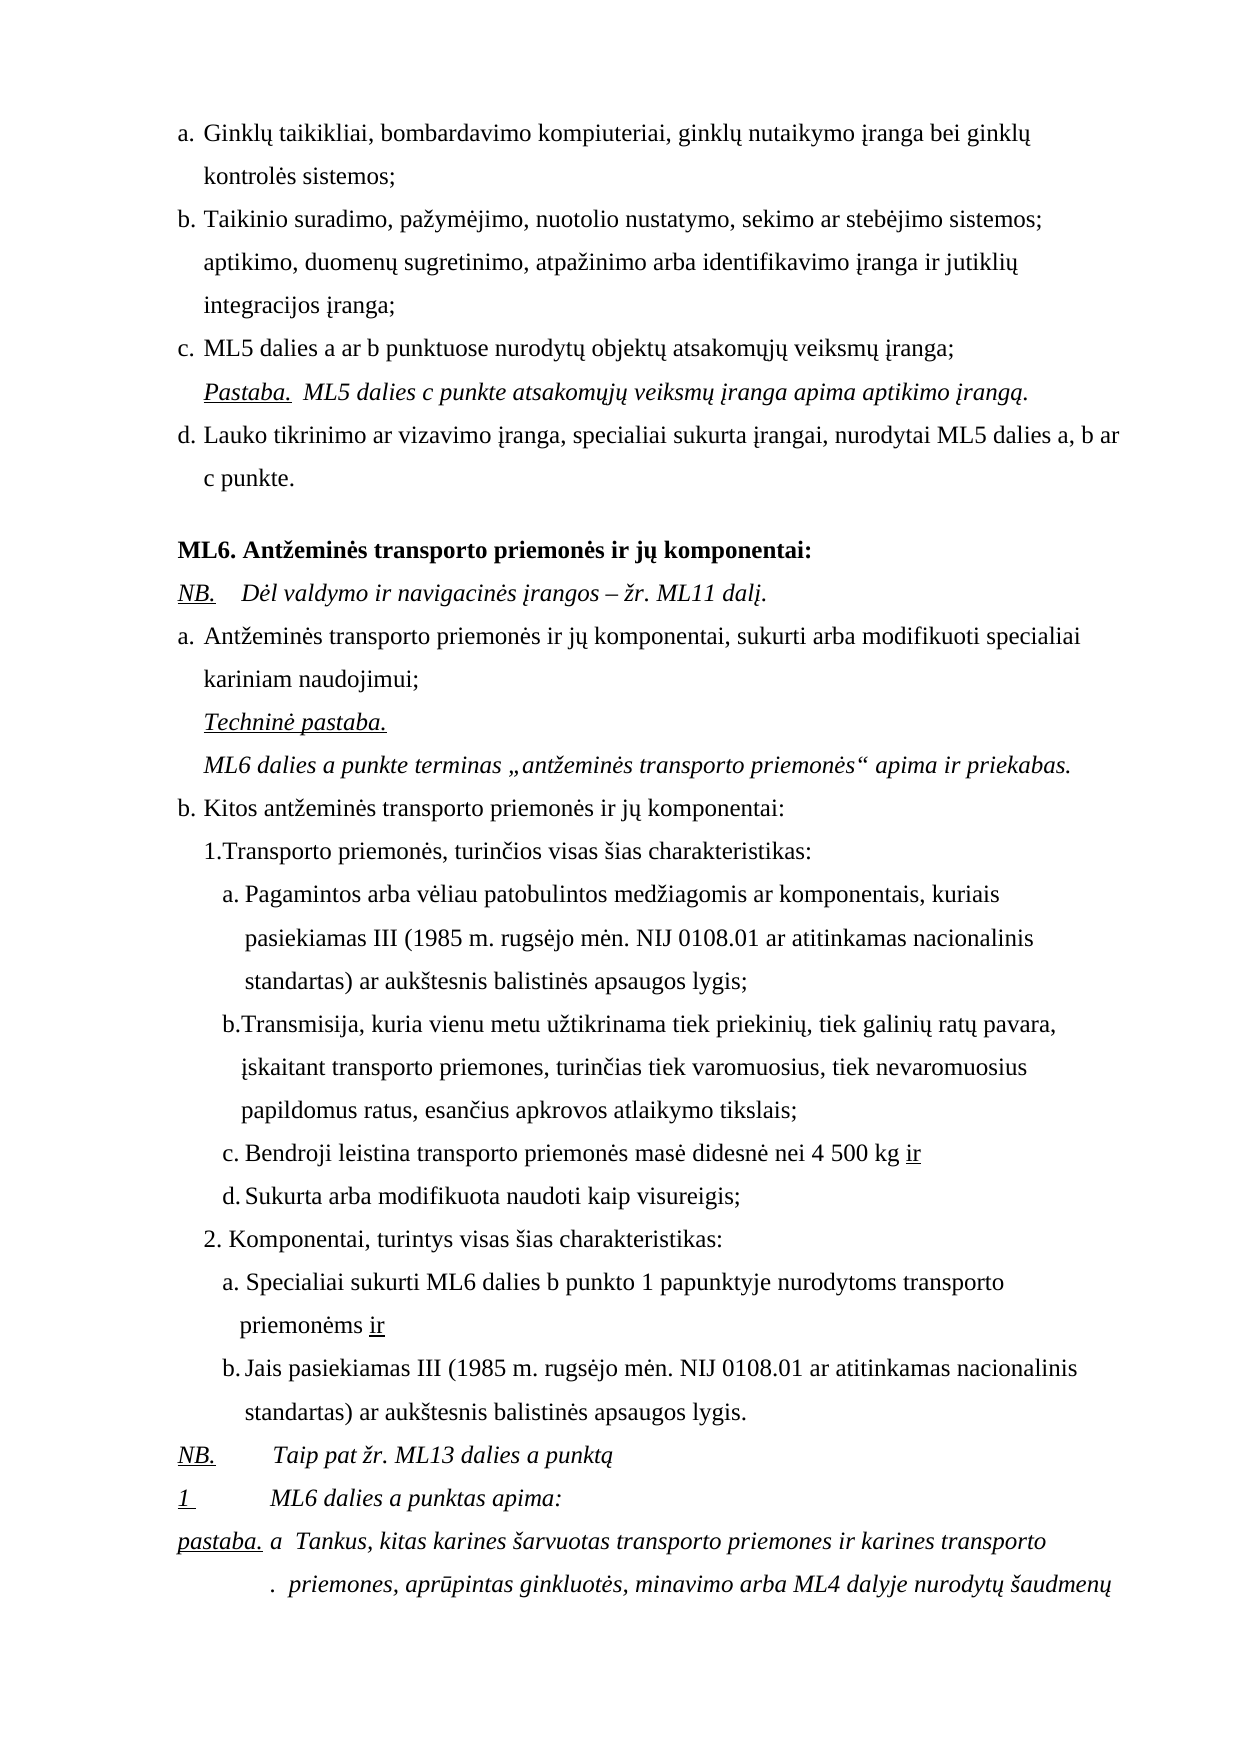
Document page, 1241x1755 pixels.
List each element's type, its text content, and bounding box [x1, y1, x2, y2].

table_header Antžeminės transporto priemonės ir jų komponentai, sukurti arba modifikuoti specialiai kariniam naudojimui; Techninė pastaba. ML6 dalies a punkte terminas „antžeminės transporto priemonės“ apima ir priekabas. [203, 621, 1122, 793]
table_header d. [177, 420, 203, 506]
table_header Taikinio suradimo, pažymėjimo, nuotolio nustatymo, sekimo ar stebėjimo sistemos; aptikimo, duomenų sugretinimo, atpažinimo arba identifikavimo įranga ir jutiklių integracijos įranga; [203, 204, 1122, 333]
text ML6. Antžeminės transporto priemonės ir jų komponentai: [177, 535, 1122, 563]
table_header Pastaba. [203, 377, 303, 420]
table_header Specialiai sukurti ML6 dalies b punkto 1 papunktyje nurodytoms transporto priemonėms ir [239, 1267, 1122, 1353]
table_header 1. [203, 836, 222, 1224]
table_header c. [222, 1138, 244, 1181]
table_header 1 pastaba. [177, 1483, 270, 1612]
table_header a. [222, 880, 244, 1009]
table_header ML5 dalies a ar b punktuose nurodytų objektų atsakomųjų veiksmų įranga; [203, 334, 1122, 377]
table_header ML6 dalies a punktas apima: [270, 1483, 1122, 1594]
table_header b. [177, 204, 203, 333]
table_header Tankus, kitas karines šarvuotas transporto priemones ir karines transporto priemones, aprūpintas ginkluotės, minavimo arba ML4 dalyje nurodytų šaudmenų [289, 1526, 1122, 1612]
table_header Taip pat žr. ML13 dalies a punktą [273, 1440, 1122, 1483]
table_header Sukurta arba modifikuota naudoti kaip visureigis; [245, 1181, 1122, 1224]
table_header Lauko tikrinimo ar vizavimo įranga, specialiai sukurta įrangai, nurodytai ML5 dalies a, b ar c punkte. [203, 420, 1122, 506]
table_header b. [222, 1354, 244, 1439]
table_header Dėl valdymo ir navigacinės įrangos – žr. ML11 dalį. [241, 578, 1122, 621]
table_header a. [270, 1526, 288, 1612]
table_header Bendroji leistina transporto priemonės masė didesnė nei 4 500 kg ir [245, 1138, 1122, 1181]
table_header ML5 dalies c punkte atsakomųjų veiksmų įranga apima aptikimo įrangą. [303, 377, 1122, 420]
table_header a. [177, 621, 203, 793]
table_header Komponentai, turintys visas šias charakteristikas: [222, 1224, 1122, 1267]
table_header d. [222, 1181, 244, 1224]
table_header NB. [177, 578, 241, 621]
table_header Kitos antžeminės transporto priemonės ir jų komponentai: [203, 793, 1122, 836]
table_header Ginklų taikikliai, bombardavimo kompiuteriai, ginklų nutaikymo įranga bei ginklų kontrolės sistemos; [203, 118, 1122, 204]
table_header NB. [177, 1440, 272, 1483]
table_header Transmisija, kuria vienu metu užtikrinama tiek priekinių, tiek galinių ratų pavara, įskaitant transporto priemones, turinčias tiek varomuosius, tiek nevaromuosius papildomus ratus, esančius apkrovos atlaikymo tikslais; [241, 1009, 1122, 1138]
table_header a. [222, 1267, 239, 1353]
table_header b. [222, 1009, 241, 1138]
table_header Jais pasiekiamas III (1985 m. rugsėjo mėn. NIJ 0108.01 ar atitinkamas nacionalinis standartas) ar aukštesnis balistinės apsaugos lygis. [245, 1354, 1122, 1439]
table_header Pagamintos arba vėliau patobulintos medžiagomis ar komponentais, kuriais pasiekiamas III (1985 m. rugsėjo mėn. NIJ 0108.01 ar atitinkamas nacionalinis standartas) ar aukštesnis balistinės apsaugos lygis; [245, 880, 1122, 1009]
table_header c. [177, 334, 203, 420]
table_header 2. [203, 1224, 222, 1440]
table_header b. [226, 1022, 231, 1031]
table_header a. [177, 118, 203, 204]
table_header b. [177, 793, 203, 1440]
table_header Transporto priemonės, turinčios visas šias charakteristikas: [222, 836, 1122, 1009]
